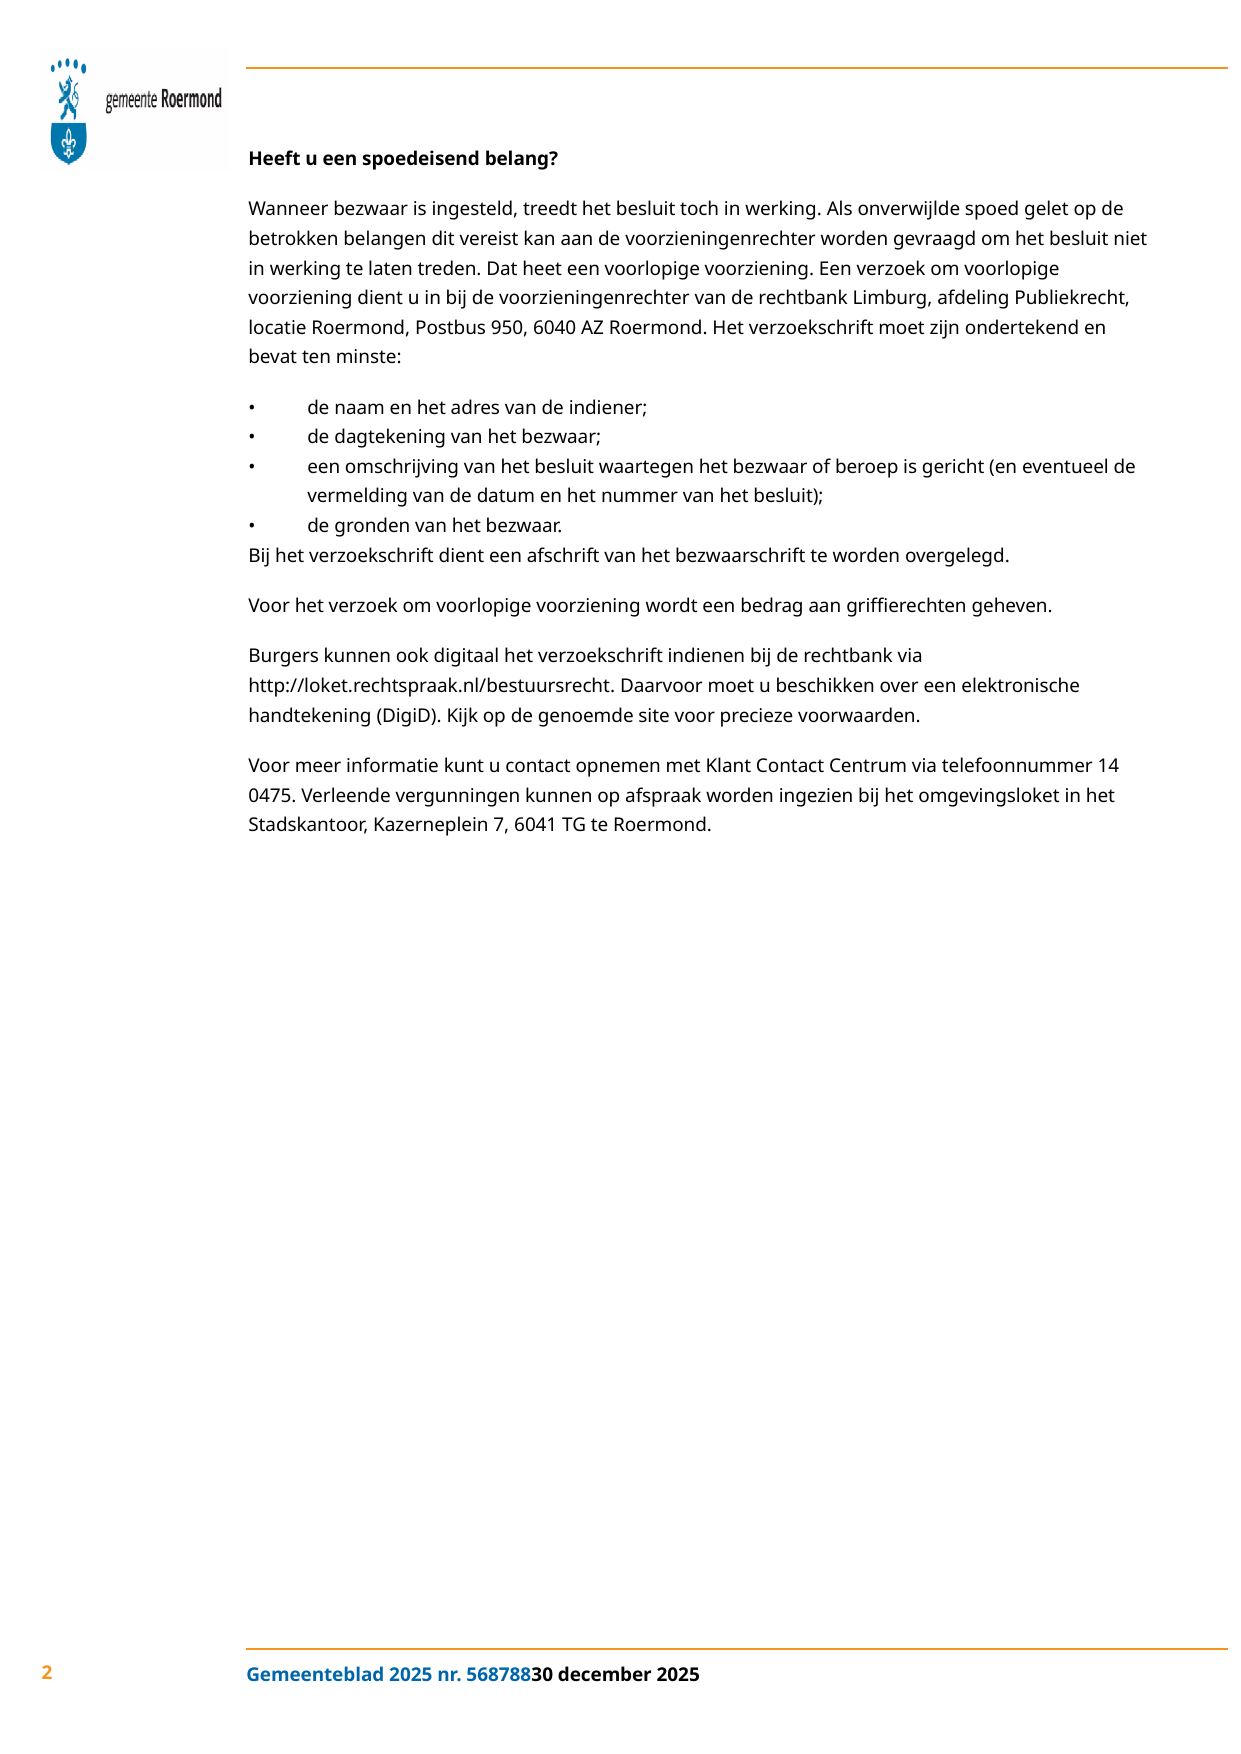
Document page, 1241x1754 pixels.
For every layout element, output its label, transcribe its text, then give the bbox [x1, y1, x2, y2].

text Burgers kunnen ook digitaal het verzoekschrift indienen bij de rechtbank via http://loket.rechtspraak.nl/bestuursrecht. Daarvoor moet u beschikken over een elektronische handtekening (DigiD). Kijk op de genoemde site voor precieze voorwaarden. [248, 643, 1152, 728]
list een omschrijving van het besluit waartegen het bezwaar of beroep is gericht (en eventueel de vermelding van de datum en het nummer van het besluit); [248, 453, 1152, 508]
list de dagtekening van het bezwaar; [248, 423, 1152, 449]
list de naam en het adres van de indiener; [248, 394, 1152, 420]
picture [41, 47, 231, 172]
text Wanneer bezwaar is ingesteld, treedt het besluit toch in werking. Als onverwijlde spoed gelet op de betrokken belangen dit vereist kan aan de voorzieningenrechter worden gevraagd om het besluit niet in werking te laten treden. Dat heet een voorlopige voorziening. Een verzoek om voorlopige voorziening dient u in bij de voorzieningenrechter van de rechtbank Limburg, afdeling Publiekrecht, locatie Roermond, Postbus 950, 6040 AZ Roermond. Het verzoekschrift moet zijn ondertekend en bevat ten minste: [248, 196, 1152, 369]
text Voor het verzoek om voorlopige voorziening wordt een bedrag aan griffierechten geheven. [248, 592, 1152, 618]
text Voor meer informatie kunt u contact opnemen met Klant Contact Centrum via telefoonnummer 14 0475. Verleende vergunningen kunnen op afspraak worden ingezien bij het omgevingsloket in het Stadskantoor, Kazerneplein 7, 6041 TG te Roermond. [248, 752, 1152, 837]
text Bij het verzoekschrift dient een afschrift van het bezwaarschrift te worden overgelegd. [248, 542, 1152, 568]
list de gronden van het bezwaar. [248, 512, 1152, 538]
text Heeft u een spoedeisend belang? [248, 145, 1152, 171]
